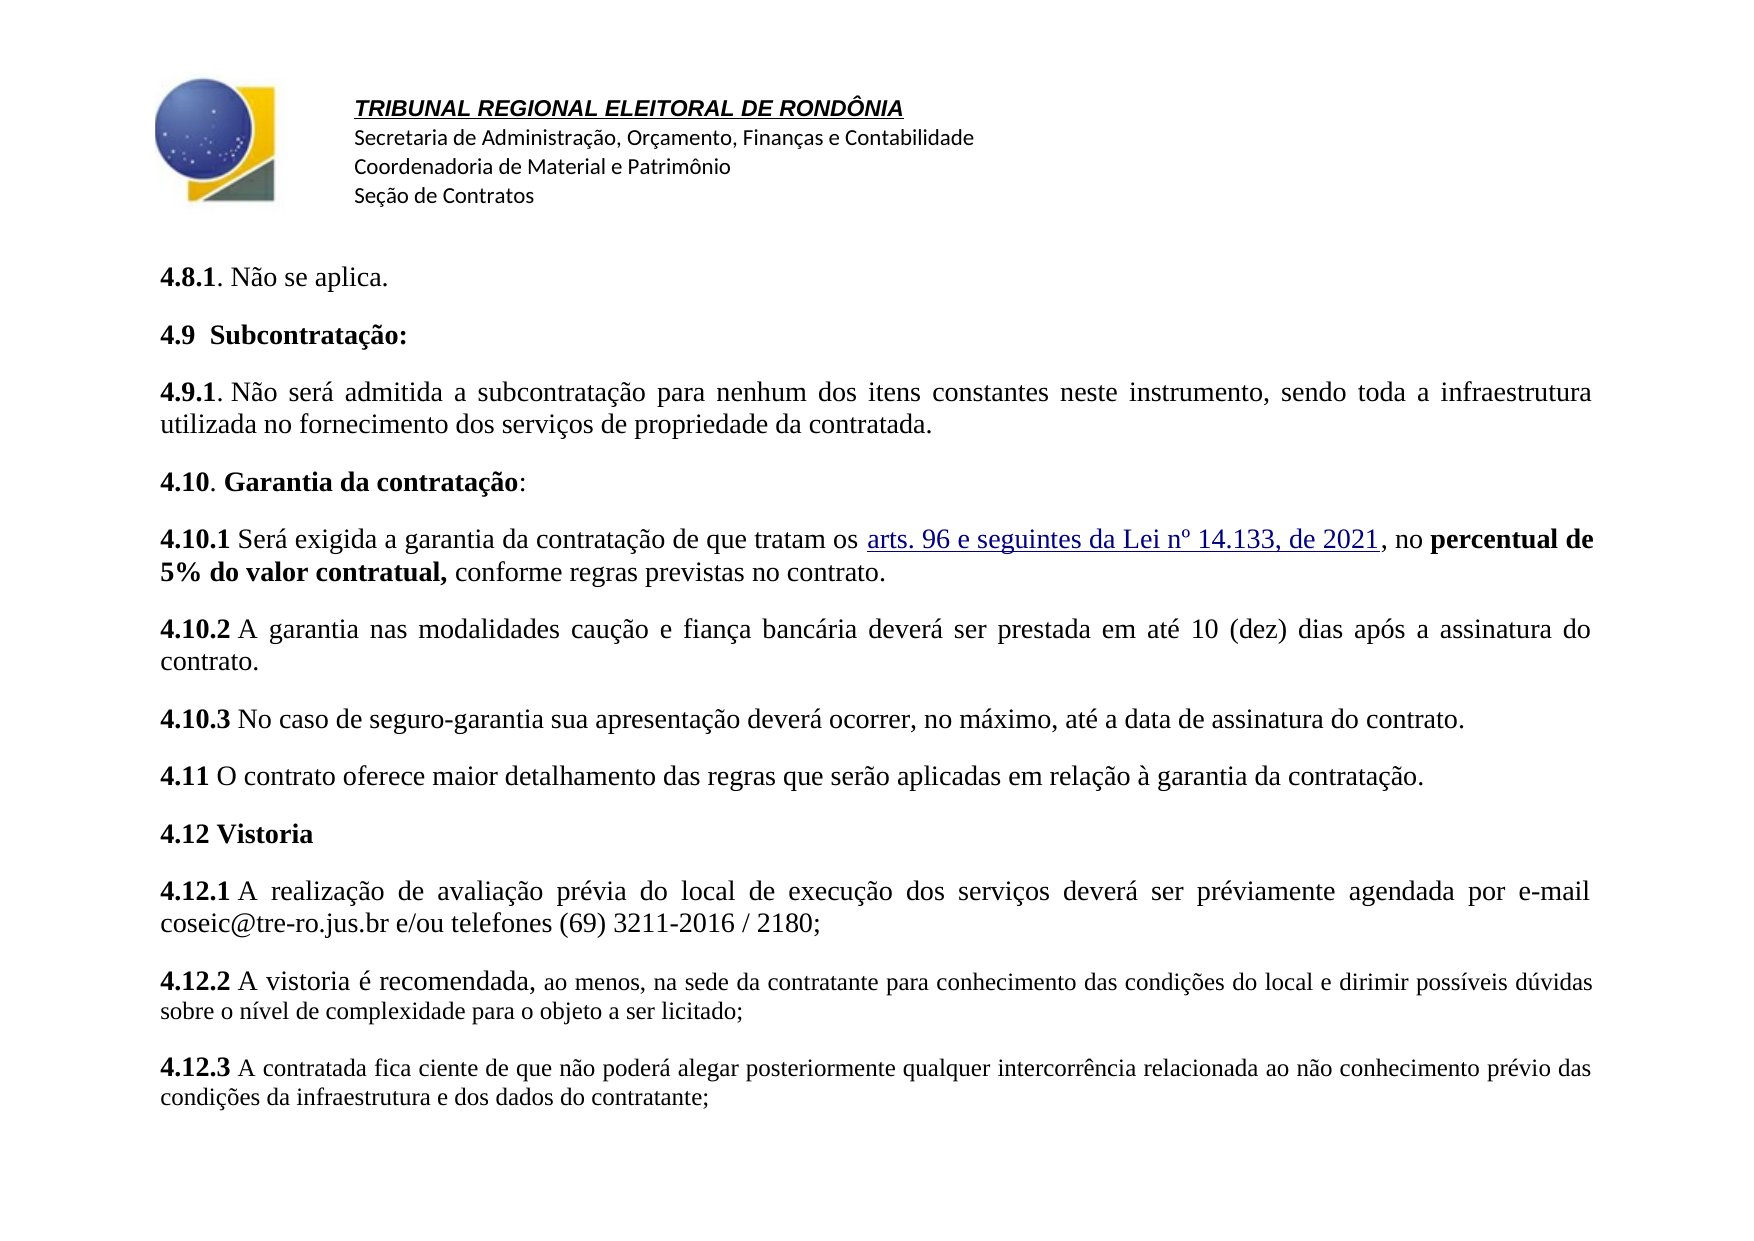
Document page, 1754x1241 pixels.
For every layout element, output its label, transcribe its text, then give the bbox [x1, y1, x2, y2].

text 4.12.2 A vistoria é recomendada, ao menos, na sede da contratante para conhecimento das condições do local e dirimir possíveis dúvidas sobre o nível de complexidade para o objeto a ser licitado; [160, 964, 1594, 1025]
text 4.10. Garantia da contratação: [160, 465, 1594, 497]
text 4.12 Vistoria [160, 817, 1594, 849]
text 4.12.3 A contratada fica ciente de que não poderá alegar posteriormente qualquer intercorrência relacionada ao não conhecimento prévio das condições da infraestrutura e dos dados do contratante; [160, 1050, 1594, 1111]
text 4.10.3 No caso de seguro-garantia sua apresentação deverá ocorrer, no máximo, até a data de assinatura do contrato. [160, 702, 1594, 734]
text 4.10.1 Será exigida a garantia da contratação de que tratam os arts. 96 e seguintes da Lei nº 14.133, de 2021, no percentual de 5% do valor contratual, conforme regras previstas no contrato. [160, 522, 1594, 587]
text 4.9.1. Não será admitida a subcontratação para nenhum dos itens constantes neste instrumento, sendo toda a infraestrutura utilizada no fornecimento dos serviços de propriedade da contratada. [160, 375, 1594, 440]
text 4.8.1. Não se aplica. [160, 260, 1594, 293]
text 4.11 O contrato oferece maior detalhamento das regras que serão aplicadas em relação à garantia da contratação. [160, 759, 1594, 792]
text 4.10.2 A garantia nas modalidades caução e fiança bancária deverá ser prestada em até 10 (dez) dias após a assinatura do contrato. [160, 612, 1594, 677]
text 4.12.1 A realização de avaliação prévia do local de execução dos serviços deverá ser préviamente agendada por e-mail coseic@tre-ro.jus.br e/ou telefones (69) 3211-2016 / 2180; [160, 874, 1594, 939]
text 4.9 Subcontratação: [160, 318, 1594, 350]
